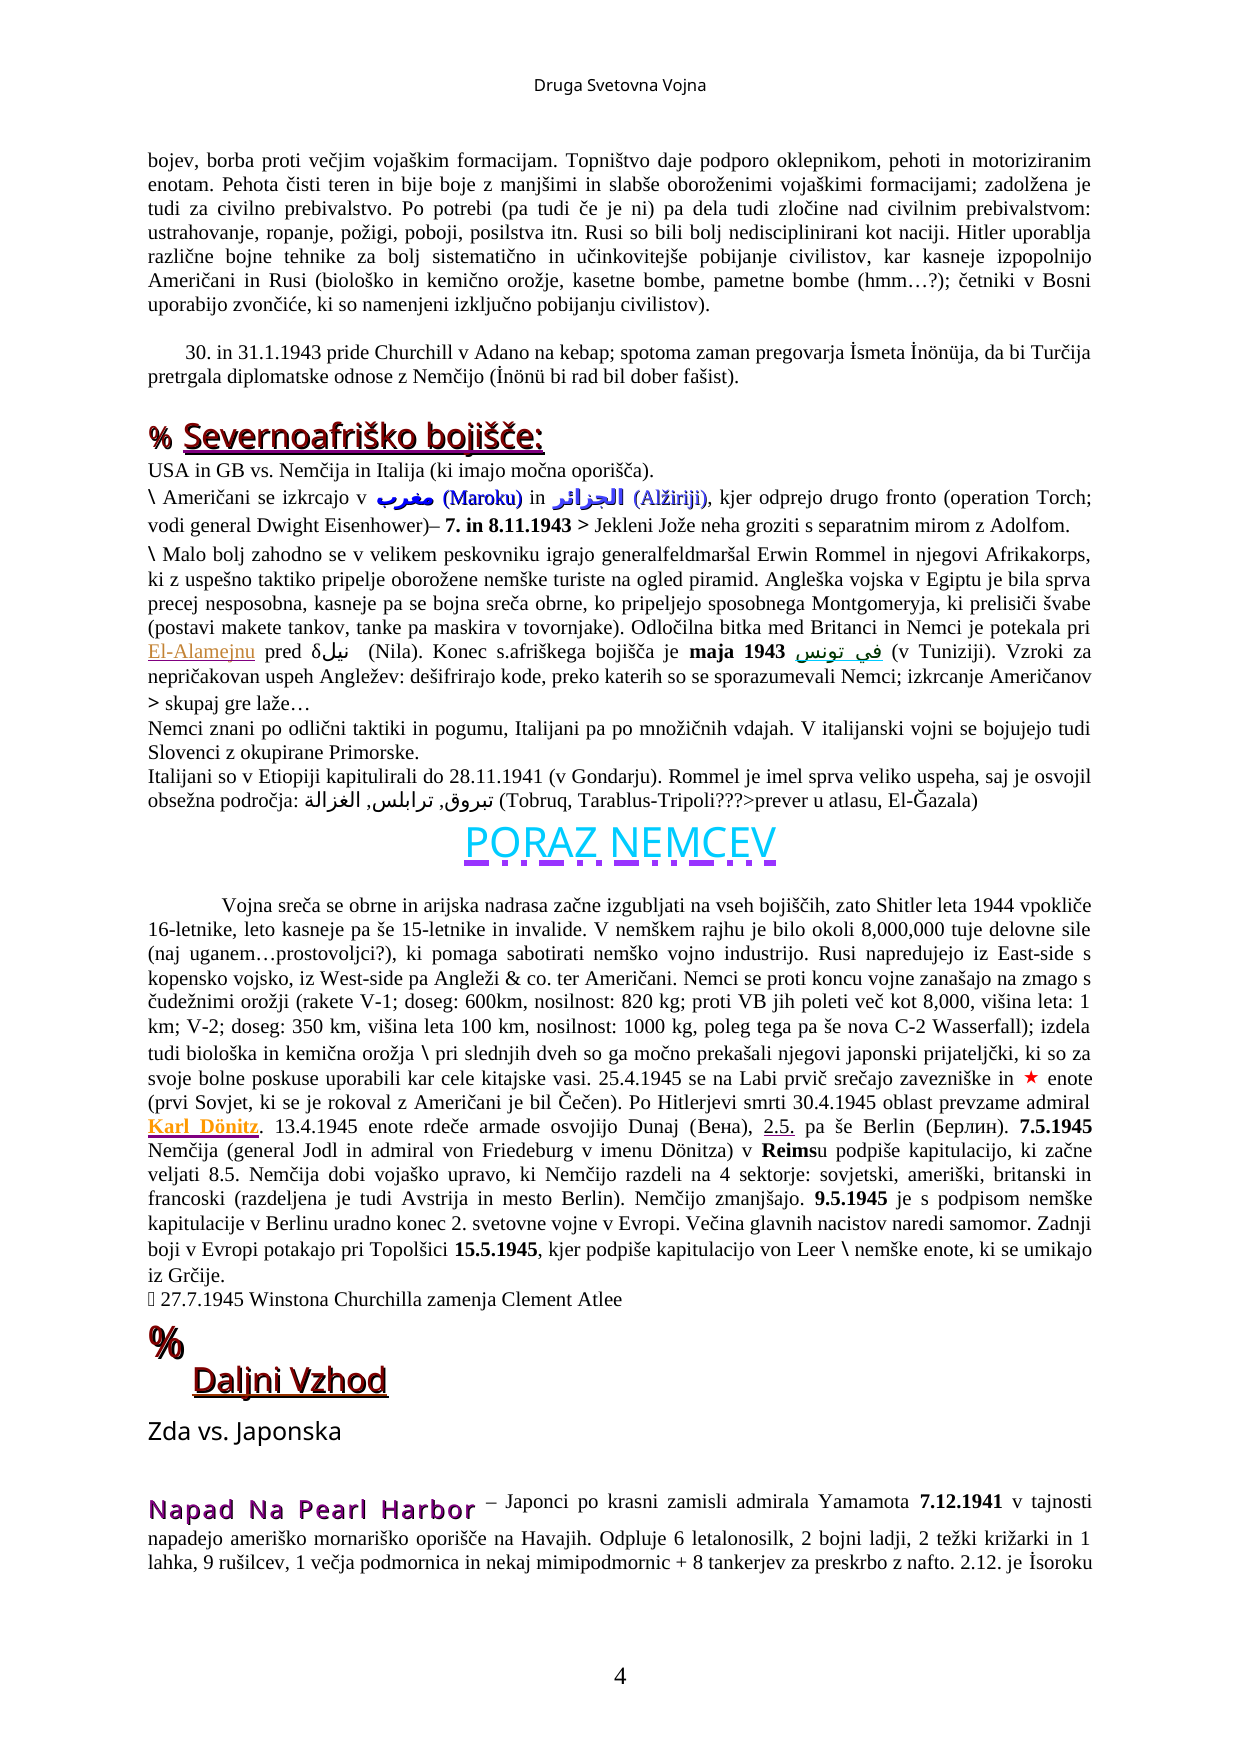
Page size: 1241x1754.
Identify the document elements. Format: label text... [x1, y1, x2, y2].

text Nemci znani po odlični taktiki in pogumu, Italijani pa po množičnih vdajah. V italijanski vojni se bojujejo tudi Slovenci z okupirane Primorske. [148, 716, 1093, 764]
text % Severnoafriško bojišče: [148, 412, 1093, 458]
text bojev, borba proti večjim vojaškim formacijam. Topništvo daje podporo oklepnikom, pehoti in motoriziranim enotam. Pehota čisti teren in bije boje z manjšimi in slabše oboroženimi vojaškimi formacijami; zadolžena je tudi za civilno prebivalstvo. Po potrebi (pa tudi če je ni) pa dela tudi zločine nad civilnim prebivalstvom: ustrahovanje, ropanje, požigi, poboji, posilstva itn. Rusi so bili bolj nedisciplinirani kot naciji. Hitler uporablja različne bojne tehnike za bolj sistematično in učinkovitejše pobijanje civilistov, kar kasneje izpopolnijo Američani in Rusi (biološko in kemično orožje, kasetne bombe, pametne bombe (hmm…?); četniki v Bosni uporabijo zvončiće, ki so namenjeni izključno pobijanju civilistov). [148, 148, 1093, 316]
text \ Američani se izkrcajo v مغرب (Maroku) in الجزائر (Alžiriji), kjer odprejo drugo fronto (operation Torch; vodi general Dwight Eisenhower)– 7. in 8.11.1943 > Jekleni Jože neha groziti s separatnim mirom z Adolfom. [148, 482, 1093, 539]
text PORAZ NEMCEV [148, 812, 1093, 869]
text  27.7.1945 Winstona Churchilla zamenja Clement Atlee [148, 1287, 1093, 1311]
text Italijani so v Etiopiji kapitulirali do 28.11.1941 (v Gondarju). Rommel je imel sprva veliko uspeha, saj je osvojil obsežna področja: تبروق, ترابلس, الغزالة (Tobruq, Tarablus-Tripoli???>prever u atlasu, El-Ğazala) [148, 764, 1093, 812]
text Zda vs. Japonska [148, 1413, 1093, 1447]
text Napad Na Pearl Harbor – Japonci po krasni zamisli admirala Yamamota 7.12.1941 v tajnosti napadejo ameriško mornariško oporišče na Havajih. Odpluje 6 letalonosilk, 2 bojni ladji, 2 težki križarki in 1 lahka, 9 rušilcev, 1 večja podmornica in nekaj mimipodmornic + 8 tankerjev za preskrbo z nafto. 2.12. je İsoroku [148, 1481, 1093, 1574]
text 30. in 31.1.1943 pride Churchill v Adano na kebap; spotoma zaman pregovarja İsmeta İnönüja, da bi Turčija pretrgala diplomatske odnose z Nemčijo (İnönü bi rad bil dober fašist). [148, 340, 1093, 388]
text % Daljni Vzhod [148, 1311, 1093, 1413]
text \ Malo bolj zahodno se v velikem peskovniku igrajo generalfeldmaršal Erwin Rommel in njegovi Afrikakorps, ki z uspešno taktiko pripelje oborožene nemške turiste na ogled piramid. Angleška vojska v Egiptu je bila sprva precej nesposobna, kasneje pa se bojna sreča obrne, ko pripeljejo sposobnega Montgomeryja, ki prelisiči švabe (postavi makete tankov, tanke pa maskira v tovornjake). Odločilna bitka med Britanci in Nemci je potekala pri El-Alamejnu pred δنيل (Nila). Konec s.afriškega bojišča je maja 1943 في تونس (v Tuniziji). Vzroki za nepričakovan uspeh Angležev: dešifrirajo kode, preko katerih so se sporazumevali Nemci; izkrcanje Američanov > skupaj gre laže… [148, 539, 1093, 716]
text USA in GB vs. Nemčija in Italija (ki imajo močna oporišča). [148, 458, 1093, 482]
text Vojna sreča se obrne in arijska nadrasa začne izgubljati na vseh bojiščih, zato Shitler leta 1944 vpokliče 16-letnike, leto kasneje pa še 15-letnike in invalide. V nemškem rajhu je bilo okoli 8,000,000 tuje delovne sile (naj uganem…prostovoljci?), ki pomaga sabotirati nemško vojno industrijo. Rusi napredujejo iz East-side s kopensko vojsko, iz West-side pa Angleži & co. ter Američani. Nemci se proti koncu vojne zanašajo na zmago s čudežnimi orožji (rakete V-1; doseg: 600km, nosilnost: 820 kg; proti VB jih poleti več kot 8,000, višina leta: 1 km; V-2; doseg: 350 km, višina leta 100 km, nosilnost: 1000 kg, poleg tega pa še nova C-2 Wasserfall); izdela tudi biološka in kemična orožja \ pri slednjih dveh so ga močno prekašali njegovi japonski prijateljčki, ki so za svoje bolne poskuse uporabili kar cele kitajske vasi. 25.4.1945 se na Labi prvič srečajo zavezniške in  enote (prvi Sovjet, ki se je rokoval z Američani je bil Čečen). Po Hitlerjevi smrti 30.4.1945 oblast prevzame admiral Karl Dönitz. 13.4.1945 enote rdeče armade osvojijo Dunaj (Вена), 2.5. pa še Berlin (Берлин). 7.5.1945 Nemčija (general Jodl in admiral von Friedeburg v imenu Dönitza) v Reimsu podpiše kapitulacijo, ki začne veljati 8.5. Nemčija dobi vojaško upravo, ki Nemčijo razdeli na 4 sektorje: sovjetski, ameriški, britanski in francoski (razdeljena je tudi Avstrija in mesto Berlin). Nemčijo zmanjšajo. 9.5.1945 je s podpisom nemške kapitulacije v Berlinu uradno konec 2. svetovne vojne v Evropi. Večina glavnih nacistov naredi samomor. Zadnji boji v Evropi potakajo pri Topolšici 15.5.1945, kjer podpiše kapitulacijo von Leer \ nemške enote, ki se umikajo iz Grčije. [148, 893, 1093, 1287]
